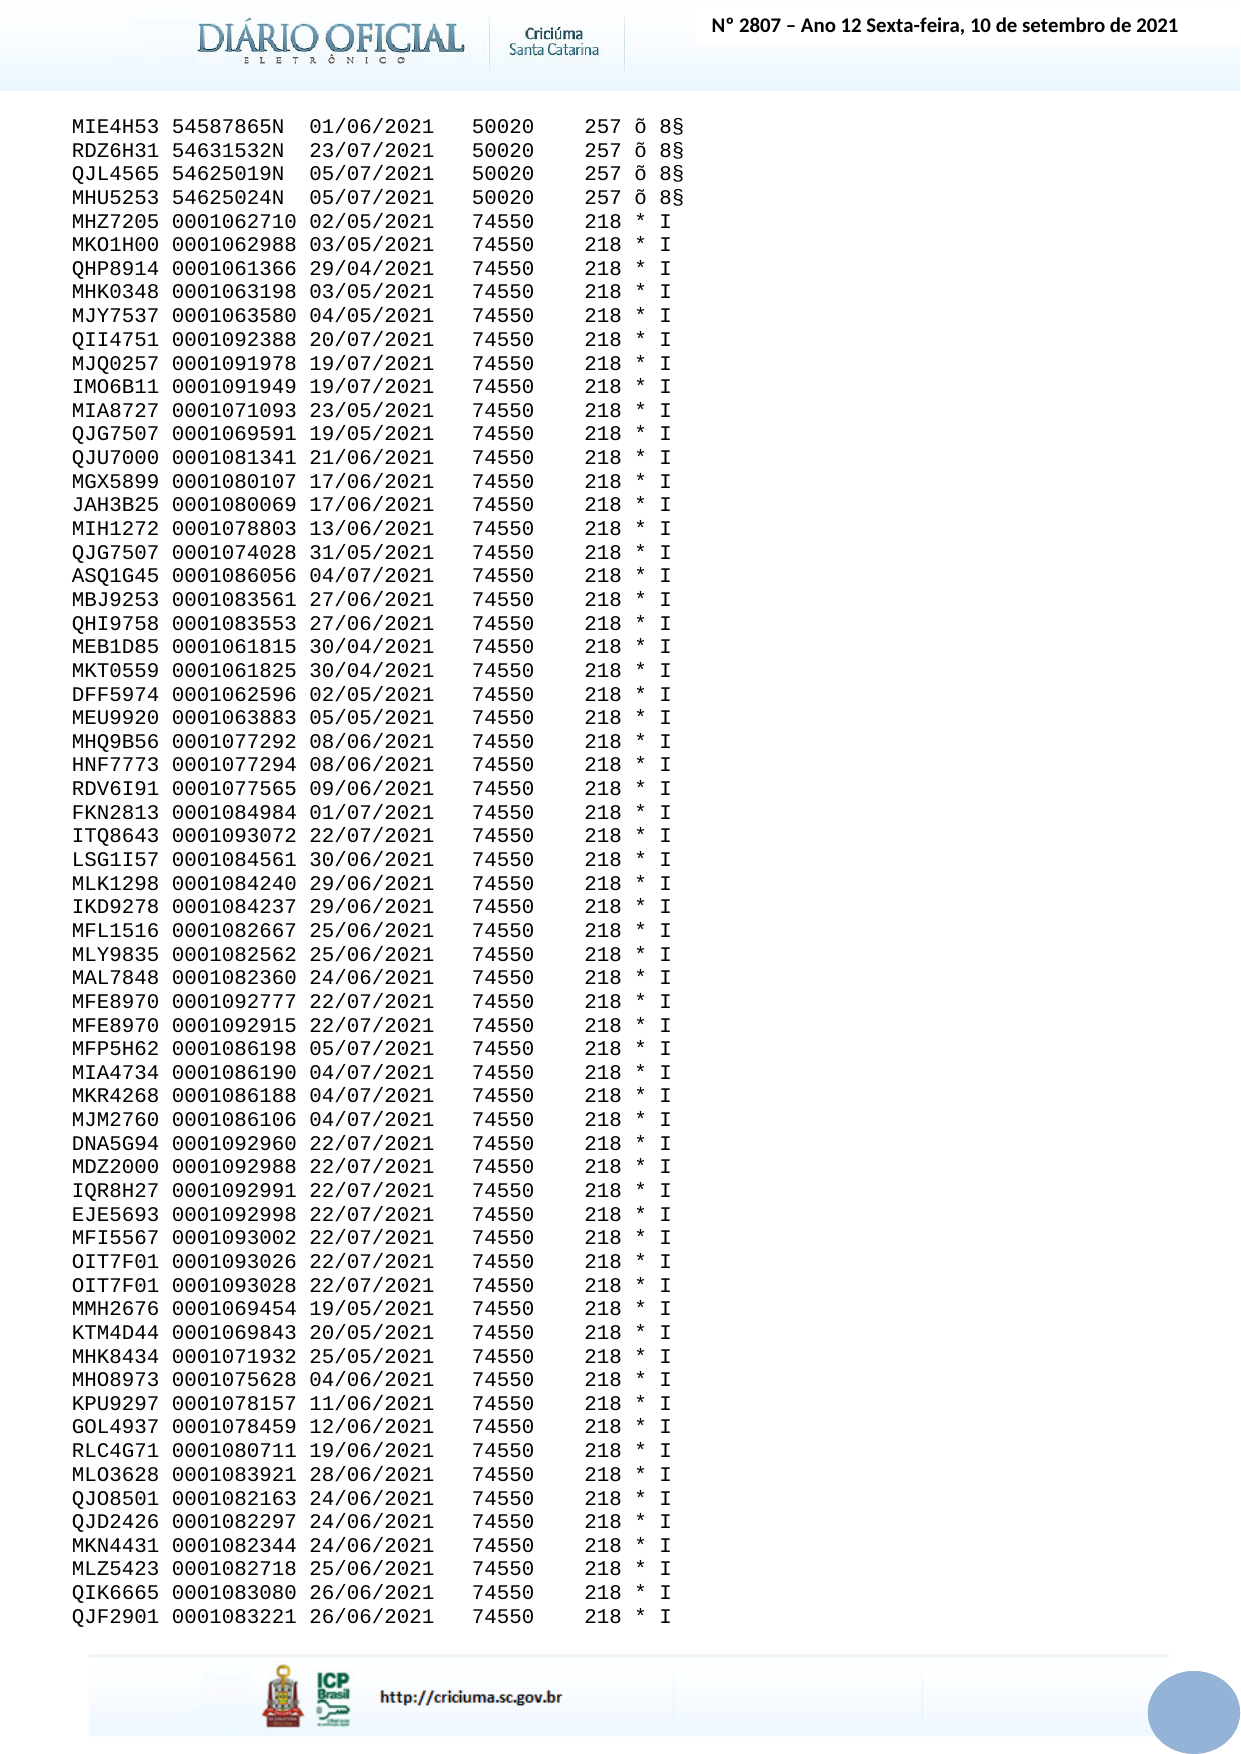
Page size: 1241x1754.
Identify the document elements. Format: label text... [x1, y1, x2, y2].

text QJU7000 0001081341 21/06/2021 74550 218 * I [59, 447, 1181, 471]
text JAH3B25 0001080069 17/06/2021 74550 218 * I [59, 494, 1181, 518]
text MIH1272 0001078803 13/06/2021 74550 218 * I [59, 518, 1181, 542]
text GOL4937 0001078459 12/06/2021 74550 218 * I [59, 1417, 1181, 1440]
text MKR4268 0001086188 04/07/2021 74550 218 * I [59, 1086, 1181, 1109]
text QII4751 0001092388 20/07/2021 74550 218 * I [59, 329, 1181, 352]
text MFL1516 0001082667 25/06/2021 74550 218 * I [59, 920, 1181, 944]
text MKT0559 0001061825 30/04/2021 74550 218 * I [59, 660, 1181, 683]
text KPU9297 0001078157 11/06/2021 74550 218 * I [59, 1393, 1181, 1417]
text MJM2760 0001086106 04/07/2021 74550 218 * I [59, 1109, 1181, 1133]
text DFF5974 0001062596 02/05/2021 74550 218 * I [59, 683, 1181, 707]
text MIE4H53 54587865N 01/06/2021 50020 257 õ 8§ [59, 116, 1181, 140]
text QHI9758 0001083553 27/06/2021 74550 218 * I [59, 613, 1181, 636]
text MLZ5423 0001082718 25/06/2021 74550 218 * I [59, 1558, 1181, 1582]
text ITQ8643 0001093072 22/07/2021 74550 218 * I [59, 825, 1181, 849]
text MHK8434 0001071932 25/05/2021 74550 218 * I [59, 1346, 1181, 1369]
text MFP5H62 0001086198 05/07/2021 74550 218 * I [59, 1038, 1181, 1062]
text QJF2901 0001083221 26/06/2021 74550 218 * I [59, 1606, 1181, 1629]
text MDZ2000 0001092988 22/07/2021 74550 218 * I [59, 1156, 1181, 1180]
text MJY7537 0001063580 04/05/2021 74550 218 * I [59, 305, 1181, 329]
text MHO8973 0001075628 04/06/2021 74550 218 * I [59, 1369, 1181, 1393]
text MKN4431 0001082344 24/06/2021 74550 218 * I [59, 1535, 1181, 1558]
text MEB1D85 0001061815 30/04/2021 74550 218 * I [59, 636, 1181, 660]
text MLY9835 0001082562 25/06/2021 74550 218 * I [59, 944, 1181, 967]
text IQR8H27 0001092991 22/07/2021 74550 218 * I [59, 1180, 1181, 1204]
text RLC4G71 0001080711 19/06/2021 74550 218 * I [59, 1440, 1181, 1464]
text MFE8970 0001092915 22/07/2021 74550 218 * I [59, 1014, 1181, 1038]
text MEU9920 0001063883 05/05/2021 74550 218 * I [59, 707, 1181, 731]
text MKO1H00 0001062988 03/05/2021 74550 218 * I [59, 234, 1181, 258]
text DNA5G94 0001092960 22/07/2021 74550 218 * I [59, 1133, 1181, 1156]
text MAL7848 0001082360 24/06/2021 74550 218 * I [59, 967, 1181, 991]
text QJD2426 0001082297 24/06/2021 74550 218 * I [59, 1511, 1181, 1535]
text MFE8970 0001092777 22/07/2021 74550 218 * I [59, 991, 1181, 1014]
text OIT7F01 0001093026 22/07/2021 74550 218 * I [59, 1251, 1181, 1275]
text MIA8727 0001071093 23/05/2021 74550 218 * I [59, 400, 1181, 423]
text MHQ9B56 0001077292 08/06/2021 74550 218 * I [59, 731, 1181, 754]
text HNF7773 0001077294 08/06/2021 74550 218 * I [59, 754, 1181, 778]
text OIT7F01 0001093028 22/07/2021 74550 218 * I [59, 1275, 1181, 1298]
text QHP8914 0001061366 29/04/2021 74550 218 * I [59, 258, 1181, 282]
text IKD9278 0001084237 29/06/2021 74550 218 * I [59, 896, 1181, 920]
text MLO3628 0001083921 28/06/2021 74550 218 * I [59, 1464, 1181, 1487]
text QJG7507 0001069591 19/05/2021 74550 218 * I [59, 423, 1181, 447]
text MIA4734 0001086190 04/07/2021 74550 218 * I [59, 1062, 1181, 1086]
text LSG1I57 0001084561 30/06/2021 74550 218 * I [59, 849, 1181, 873]
text EJE5693 0001092998 22/07/2021 74550 218 * I [59, 1204, 1181, 1227]
text ASQ1G45 0001086056 04/07/2021 74550 218 * I [59, 565, 1181, 589]
text IMO6B11 0001091949 19/07/2021 74550 218 * I [59, 376, 1181, 400]
text MBJ9253 0001083561 27/06/2021 74550 218 * I [59, 589, 1181, 613]
text MMH2676 0001069454 19/05/2021 74550 218 * I [59, 1298, 1181, 1322]
text RDZ6H31 54631532N 23/07/2021 50020 257 õ 8§ [59, 140, 1181, 163]
text QIK6665 0001083080 26/06/2021 74550 218 * I [59, 1582, 1181, 1606]
text QJL4565 54625019N 05/07/2021 50020 257 õ 8§ [59, 163, 1181, 187]
text KTM4D44 0001069843 20/05/2021 74550 218 * I [59, 1322, 1181, 1346]
text RDV6I91 0001077565 09/06/2021 74550 218 * I [59, 778, 1181, 802]
text MHK0348 0001063198 03/05/2021 74550 218 * I [59, 282, 1181, 305]
text MFI5567 0001093002 22/07/2021 74550 218 * I [59, 1227, 1181, 1251]
text MHZ7205 0001062710 02/05/2021 74550 218 * I [59, 211, 1181, 234]
text MHU5253 54625024N 05/07/2021 50020 257 õ 8§ [59, 187, 1181, 211]
text MJQ0257 0001091978 19/07/2021 74550 218 * I [59, 352, 1181, 376]
text QJG7507 0001074028 31/05/2021 74550 218 * I [59, 542, 1181, 565]
text MGX5899 0001080107 17/06/2021 74550 218 * I [59, 471, 1181, 494]
text MLK1298 0001084240 29/06/2021 74550 218 * I [59, 873, 1181, 896]
text FKN2813 0001084984 01/07/2021 74550 218 * I [59, 802, 1181, 825]
text QJO8501 0001082163 24/06/2021 74550 218 * I [59, 1487, 1181, 1511]
